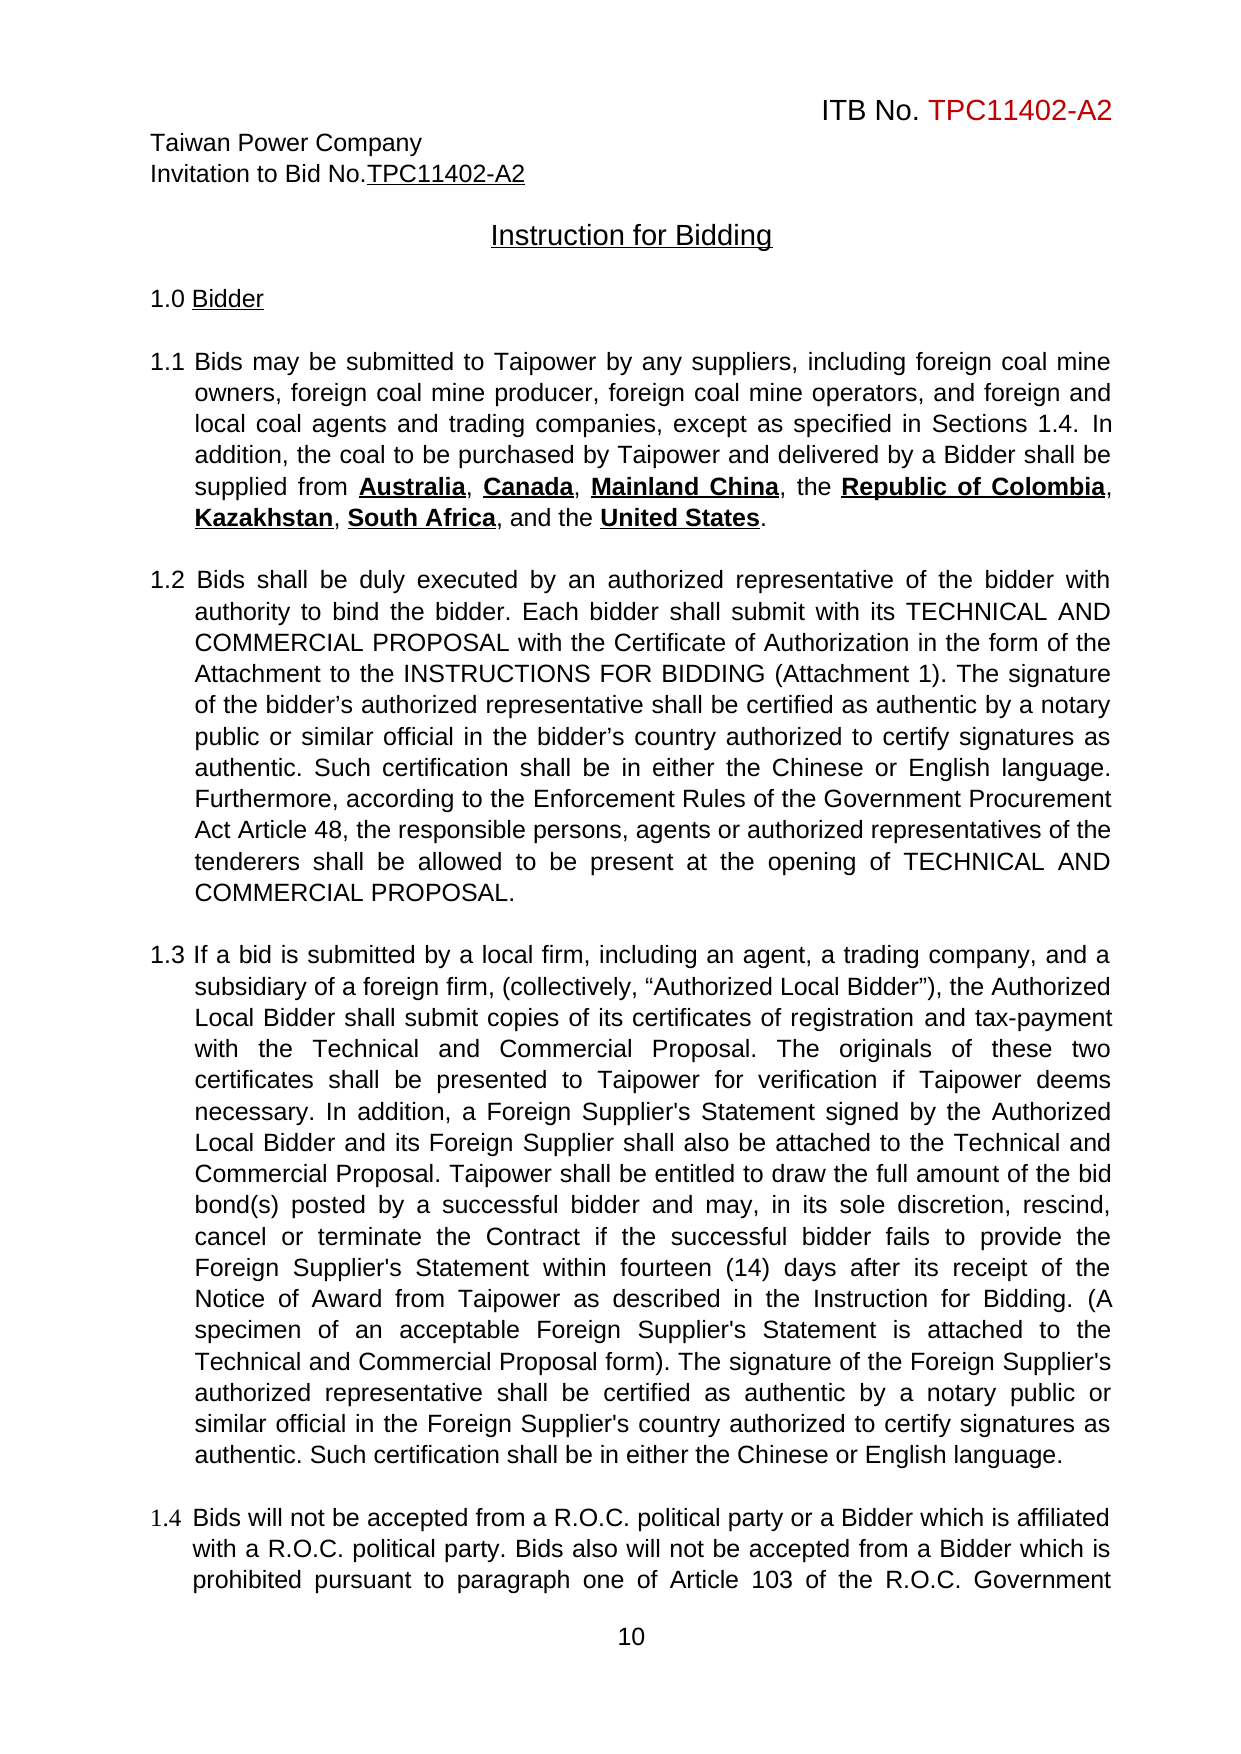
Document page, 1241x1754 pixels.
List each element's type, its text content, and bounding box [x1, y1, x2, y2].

list Bids will not be accepted from a R.O.C. political party or a Bidder which is affiliated with a R.O.C. political party. Bids also will not be accepted from a Bidder which is prohibited pursuant to paragraph one of Article 103 of the R.O.C. Government [150, 1501, 1113, 1595]
text 1.2 Bids shall be duly executed by an authorized representative of the bidder with authority to bind the bidder. Each bidder shall submit with its TECHNICAL AND COMMERCIAL PROPOSAL with the Certificate of Authorization in the form of the Attachment to the INSTRUCTIONS FOR BIDDING (Attachment 1). The signature of the bidder’s authorized representative shall be certified as authentic by a notary public or similar official in the bidder’s country authorized to certify signatures as authentic. Such certification shall be in either the Chinese or English language. Furthermore, according to the Enforcement Rules of the Government Procurement Act Article 48, the responsible persons, agents or authorized representatives of the tenderers shall be allowed to be present at the opening of TECHNICAL AND COMMERCIAL PROPOSAL. [150, 564, 1113, 907]
text 1.3 If a bid is submitted by a local firm, including an agent, a trading company, and a subsidiary of a foreign firm, (collectively, “Authorized Local Bidder”), the Authorized Local Bidder shall submit copies of its certificates of registration and tax-payment with the Technical and Commercial Proposal. The originals of these two certificates shall be presented to Taipower for verification if Taipower deems necessary. In addition, a Foreign Supplier's Statement signed by the Authorized Local Bidder and its Foreign Supplier shall also be attached to the Technical and Commercial Proposal. Taipower shall be entitled to draw the full amount of the bid bond(s) posted by a successful bidder and may, in its sole discretion, rescind, cancel or terminate the Contract if the successful bidder fails to provide the Foreign Supplier's Statement within fourteen (14) days after its receipt of the Notice of Award from Taipower as described in the Instruction for Bidding. (A specimen of an acceptable Foreign Supplier's Statement is attached to the Technical and Commercial Proposal form). The signature of the Foreign Supplier's authorized representative shall be certified as authentic by a notary public or similar official in the Foreign Supplier's country authorized to certify signatures as authentic. Such certification shall be in either the Chinese or English language. [150, 939, 1113, 1470]
text Instruction for Bidding [150, 220, 1113, 251]
text 1.0 Bidder [150, 282, 1113, 314]
text Taiwan Power Company [150, 126, 1113, 157]
text 1.1 Bids may be submitted to Taipower by any suppliers, including foreign coal mine owners, foreign coal mine producer, foreign coal mine operators, and foreign and local coal agents and trading companies, except as specified in Sections 1.4. In addition, the coal to be purchased by Taipower and delivered by a Bidder shall be supplied from Australia, Canada, Mainland China, the Republic of Colombia, Kazakhstan, South Africa, and the United States. [150, 345, 1113, 532]
text Invitation to Bid No.TPC11402-A2 [150, 157, 1113, 189]
